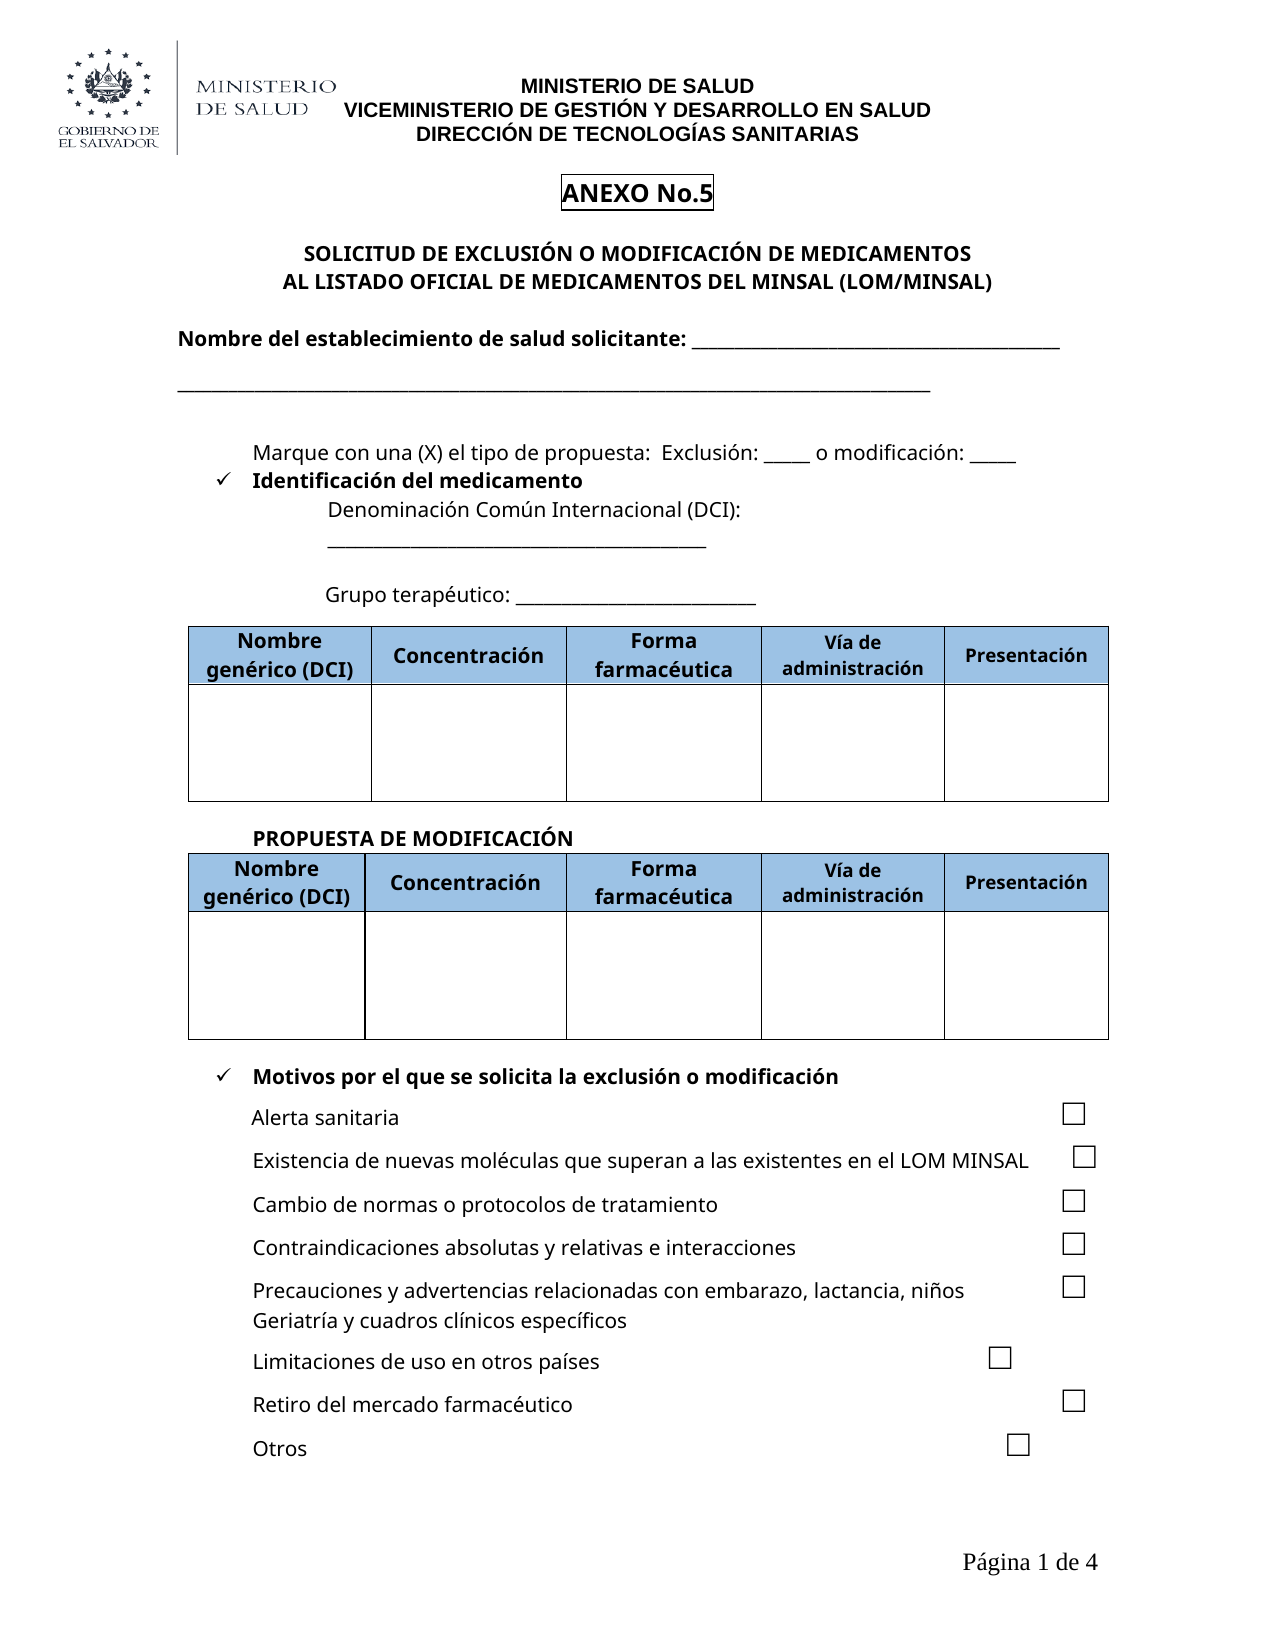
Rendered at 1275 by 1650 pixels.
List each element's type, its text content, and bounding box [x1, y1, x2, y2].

list Retiro del mercado farmacéutico □ [252, 1378, 1098, 1421]
table_cell [945, 912, 1108, 1038]
list ________________________________________________________________________________________ [177, 367, 1098, 395]
table_header Nombre genérico (DCI) [189, 627, 371, 683]
table_header Nombre genérico (DCI) [189, 854, 364, 911]
table_header Concentración [366, 854, 566, 911]
list Limitaciones de uso en otros países □ [252, 1335, 1098, 1378]
text ANEXO No.5 [562, 175, 713, 209]
table_header Vía de administración [762, 627, 944, 683]
picture [51, 40, 341, 155]
list Identificación del medicamento [215, 466, 1098, 495]
table_cell [189, 912, 364, 1038]
table_cell [762, 685, 944, 801]
text [714, 174, 1098, 211]
list Motivos por el que se solicita la exclusión o modificación [215, 1062, 1098, 1091]
text [177, 174, 561, 211]
list Cambio de normas o protocolos de tratamiento □ [252, 1177, 1098, 1220]
table_header Concentración [372, 627, 566, 683]
table_cell [567, 685, 761, 801]
text AL LISTADO OFICIAL DE MEDICAMENTOS DEL MINSAL (LOM/MINSAL) [177, 267, 1098, 296]
list Contraindicaciones absolutas y relativas e interacciones □ [252, 1220, 1098, 1263]
table_cell [189, 685, 371, 801]
table_header Vía de administración [762, 854, 944, 911]
list Marque con una (X) el tipo de propuesta: Exclusión: _____ o modificación: _____ [252, 438, 1098, 466]
table_header Presentación [945, 627, 1108, 683]
table_cell [567, 912, 761, 1038]
list Geriatría y cuadros clínicos específicos [252, 1306, 1098, 1335]
table_cell [945, 685, 1108, 801]
table_cell [366, 912, 566, 1038]
list Alerta sanitaria □ [177, 1091, 1098, 1134]
table_header Forma farmacéutica [567, 627, 761, 683]
list Grupo terapéutico: __________________________ [252, 580, 1098, 608]
list Nombre del establecimiento de salud solicitante: ___________________________________________ [177, 324, 1098, 353]
list PROPUESTA DE MODIFICACIÓN [252, 824, 1098, 853]
text SOLICITUD DE EXCLUSIÓN O MODIFICACIÓN DE MEDICAMENTOS [177, 239, 1098, 267]
table_cell [762, 912, 944, 1038]
list Otros □ [252, 1421, 1098, 1464]
table_cell [372, 685, 566, 801]
list Existencia de nuevas moléculas que superan a las existentes en el LOM MINSAL □ [252, 1134, 1098, 1177]
table_header Presentación [945, 854, 1108, 911]
list Denominación Común Internacional (DCI): _________________________________________ [327, 495, 1098, 552]
table_header Forma farmacéutica [567, 854, 761, 911]
list Precauciones y advertencias relacionadas con embarazo, lactancia, niños □ [252, 1263, 1098, 1306]
